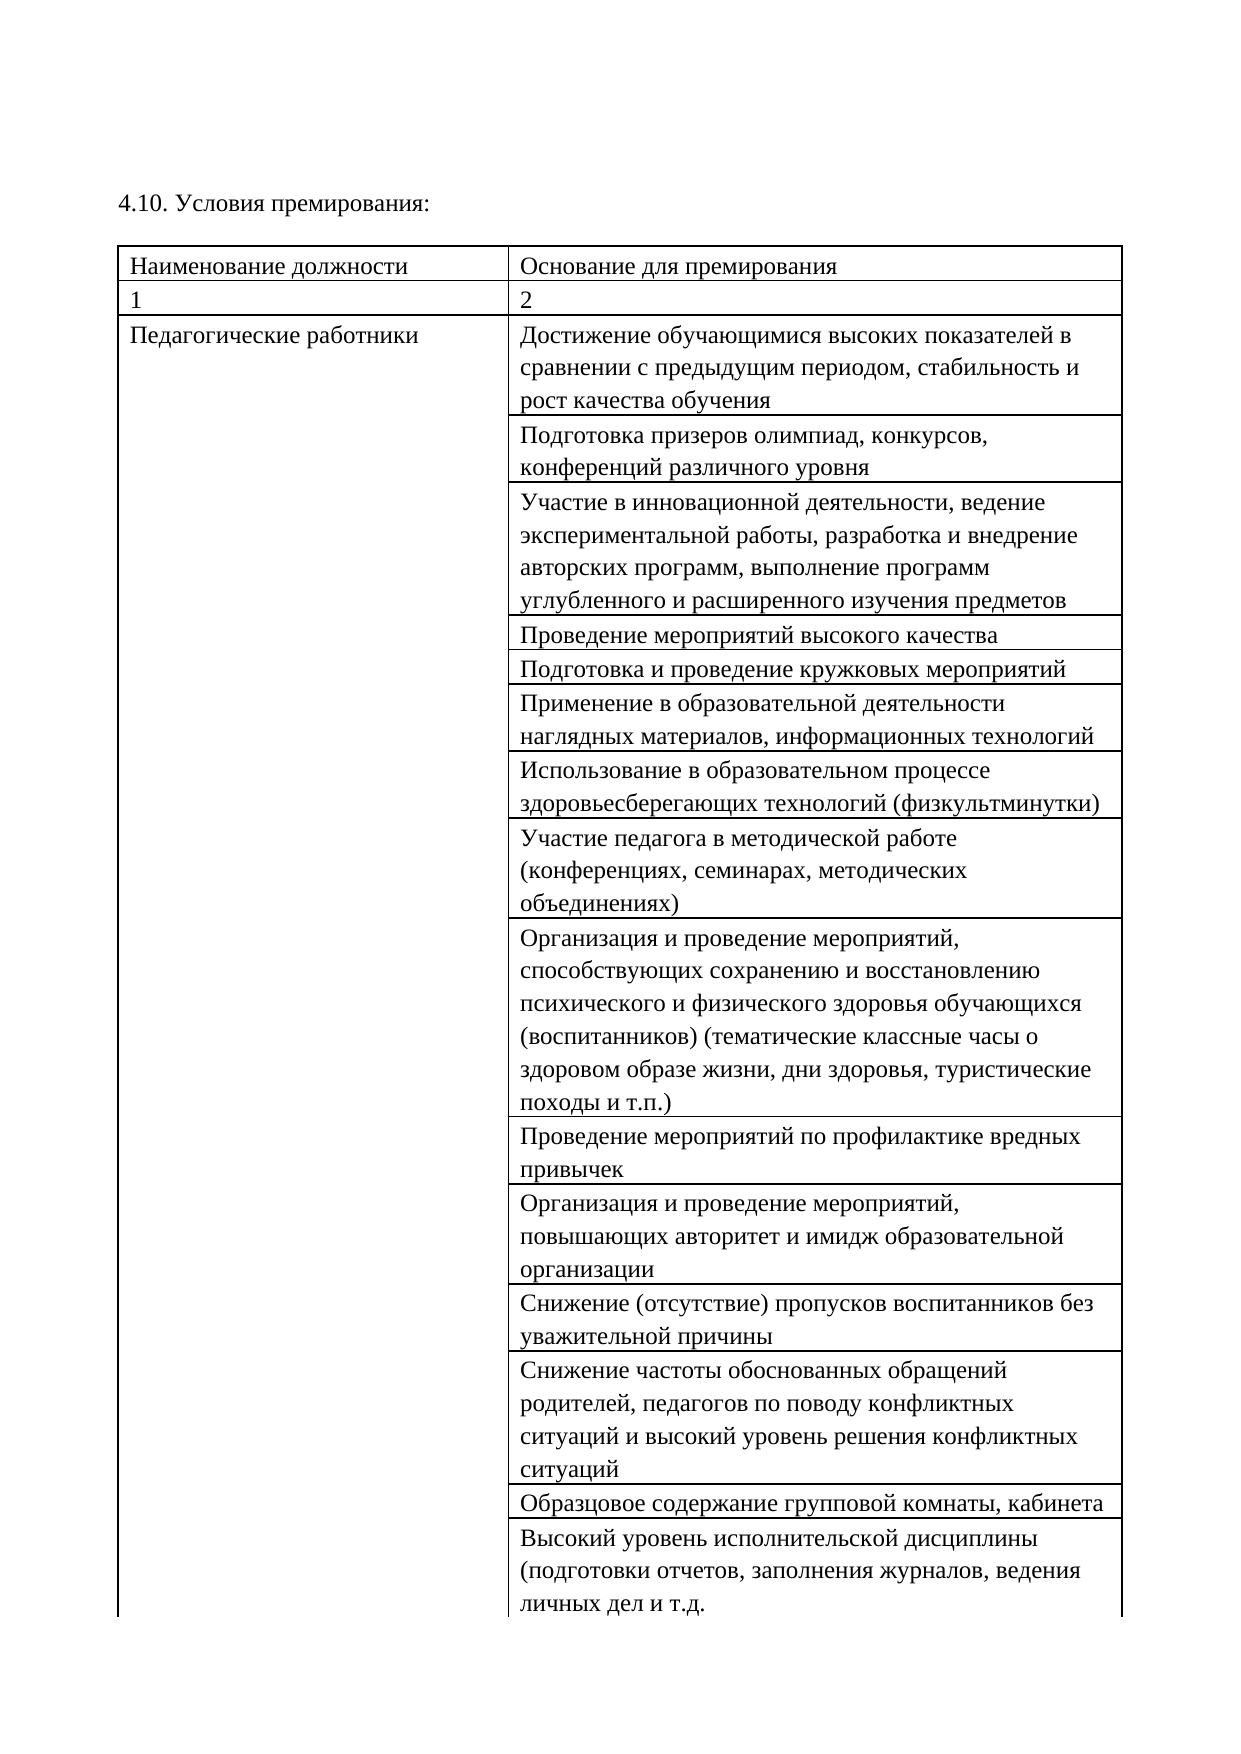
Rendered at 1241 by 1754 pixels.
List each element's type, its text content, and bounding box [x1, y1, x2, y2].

table_cell [119, 1183, 508, 1283]
table_cell Достижение обучающимися высоких показателей в сравнении с предыдущим периодом, стабильность и рост качества обучения [509, 316, 1121, 414]
table_cell Снижение (отсутствие) пропусков воспитанников без уважительной причины [509, 1285, 1121, 1350]
table_cell Организация и проведение мероприятий, повышающих авторитет и имидж образовательной организации [509, 1185, 1121, 1283]
table_cell Организация и проведение мероприятий, способствующих сохранению и восстановлению психического и физического здоровья обучающихся (воспитанников) (тематические классные часы о здоровом образе жизни, дни здоровья, туристические походы и т.п.) [509, 919, 1121, 1116]
table_cell [119, 1116, 508, 1183]
table_cell [119, 750, 508, 817]
table_cell Образцовое содержание групповой комнаты, кабинета [509, 1485, 1121, 1517]
table_cell [119, 481, 508, 614]
table_cell [119, 917, 508, 1116]
table_cell Использование в образовательном процессе здоровьесберегающих технологий (физкультминутки) [509, 752, 1121, 817]
table_cell Основание для премирования [509, 247, 1121, 280]
table_cell Проведение мероприятий по профилактике вредных привычек [509, 1117, 1121, 1183]
table_cell Снижение частоты обоснованных обращений родителей, педагогов по поводу конфликтных ситуаций и высокий уровень решения конфликтных ситуаций [509, 1352, 1121, 1483]
table_cell [119, 614, 508, 648]
table_cell Участие в инновационной деятельности, ведение экспериментальной работы, разработка и внедрение авторских программ, выполнение программ углубленного и расширенного изучения предметов [509, 483, 1121, 614]
table_cell Применение в образовательной деятельности наглядных материалов, информационных технологий [509, 685, 1121, 750]
text 4.10. Условия премирования: [118, 151, 1122, 217]
table_cell 1 [119, 281, 508, 314]
table_cell Подготовка и проведение кружковых мероприятий [509, 650, 1121, 683]
table_cell [119, 649, 508, 683]
table_cell Проведение мероприятий высокого качества [509, 616, 1121, 648]
table_cell Педагогические работники [119, 316, 508, 414]
table_cell Участие педагога в методической работе (конференциях, семинарах, методических объединениях) [509, 819, 1121, 917]
table_cell [119, 414, 508, 481]
table_cell [119, 683, 508, 750]
table_cell Высокий уровень исполнительской дисциплины (подготовки отчетов, заполнения журналов, ведения личных дел и т.д. [509, 1519, 1121, 1617]
table_cell [119, 1283, 508, 1350]
table_header [118, 217, 508, 245]
table_header [509, 217, 1122, 245]
table_cell 2 [509, 281, 1121, 314]
table_cell [119, 1517, 508, 1617]
table_cell [119, 817, 508, 917]
table_cell [119, 1350, 508, 1483]
table_cell Наименование должности [119, 247, 508, 280]
table_cell [119, 1483, 508, 1517]
table_cell Подготовка призеров олимпиад, конкурсов, конференций различного уровня [509, 416, 1121, 481]
